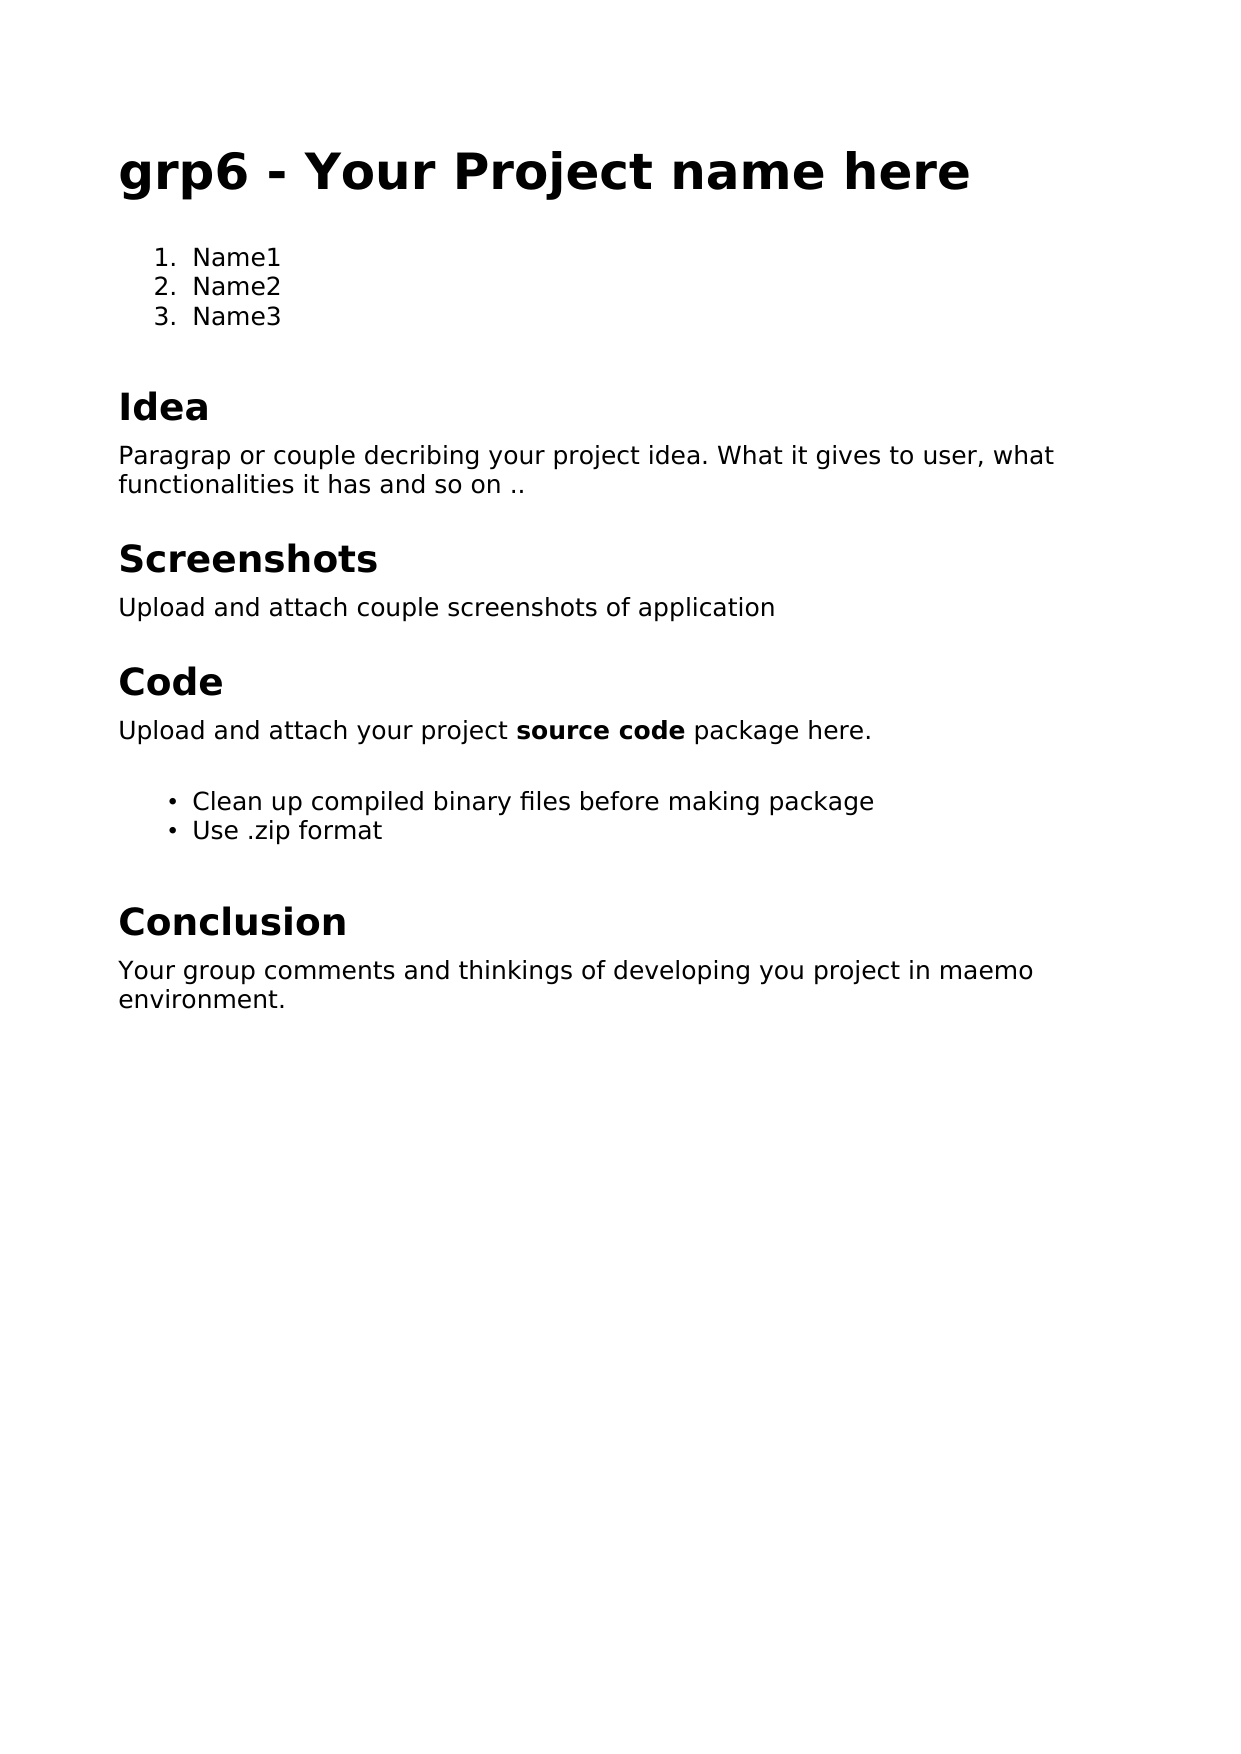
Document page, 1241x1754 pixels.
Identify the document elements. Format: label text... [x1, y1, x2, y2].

list Clean up compiled binary files before making package [177, 787, 1122, 817]
list Name2 [177, 272, 1122, 302]
subtitle grp6 - Your Project name here [118, 143, 1122, 201]
subtitle Conclusion [118, 900, 1122, 944]
text Paragrap or couple decribing your project idea. What it gives to user, what functionalities it has and so on .. [118, 441, 1122, 500]
list Name3 [177, 302, 1122, 331]
list Name1 [177, 243, 1122, 272]
list Use .zip format [177, 817, 1122, 846]
text Upload and attach your project source code package here. [118, 716, 1122, 745]
subtitle Code [118, 660, 1122, 704]
text Your group comments and thinkings of developing you project in maemo environment. [118, 956, 1122, 1015]
subtitle Idea [118, 385, 1122, 429]
subtitle Screenshots [118, 537, 1122, 581]
text Upload and attach couple screenshots of application [118, 593, 1122, 623]
